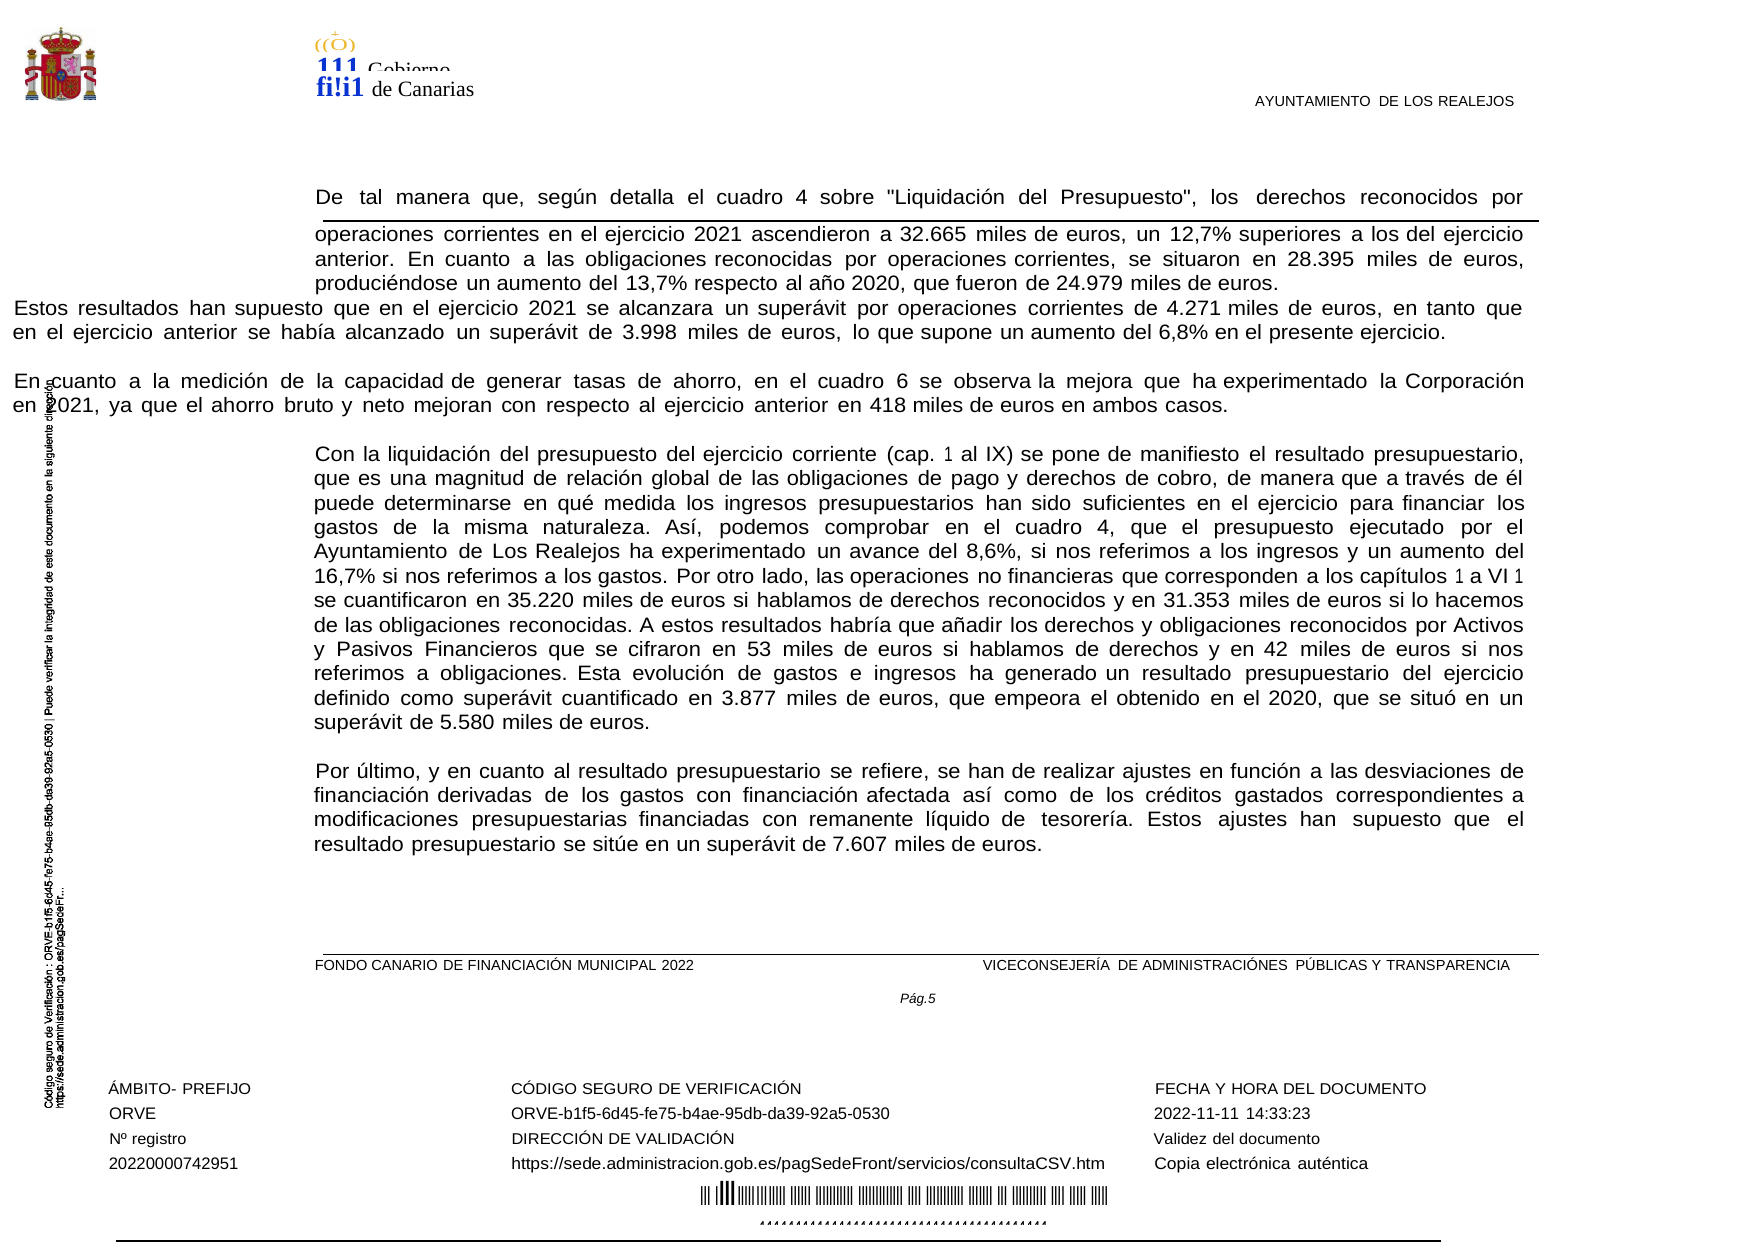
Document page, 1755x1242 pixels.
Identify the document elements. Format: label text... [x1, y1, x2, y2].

text De tal manera que, según detalla el cuadro 4 sobre "Liquidación del Presupuesto", los derechos reconocidos por operaciones corrientes en el ejercicio 2021 ascendieron a 32.665 miles de euros, un 12,7% superiores a los del ejercicio anterior. En cuanto a las obligaciones reconocidas por operaciones corrientes, se situaron en 28.395 miles de euros, produciéndose un aumento del 13,7% respecto al año 2020, que fueron de 24.979 miles de euros. [314, 185, 1524, 295]
text Pág.5 [898, 990, 938, 1006]
text En cuanto a la medición de la capacidad de generar tasas de ahorro, en el cuadro 6 se observa la mejora que ha experimentado la Corporación en 2021, ya que el ahorro bruto y neto mejoran con respecto al ejercicio anterior en 418 miles de euros en ambos casos. [12, 369, 1524, 417]
text Con la liquidación del presupuesto del ejercicio corriente (cap. 1 al IX) se pone de manifiesto el resultado presupuestario, que es una magnitud de relación global de las obligaciones de pago y derechos de cobro, de manera que a través de él puede determinarse en qué medida los ingresos presupuestarios han sido suficientes en el ejercicio para financiar los gastos de la misma naturaleza. Así, podemos comprobar en el cuadro 4, que el presupuesto ejecutado por el Ayuntamiento de Los Realejos ha experimentado un avance del 8,6%, si nos referimos a los ingresos y un aumento del 16,7% si nos referimos a los gastos. Por otro lado, las operaciones no financieras que corresponden a los capítulos 1 a VI 1 se cuantificaron en 35.220 miles de euros si hablamos de derechos reconocidos y en 31.353 miles de euros si lo hacemos de las obligaciones reconocidas. A estos resultados habría que añadir los derechos y obligaciones reconocidos por Activos y Pasivos Financieros que se cifraron en 53 miles de euros si hablamos de derechos y en 42 miles de euros si nos referimos a obligaciones. Esta evolución de gastos e ingresos ha generado un resultado presupuestario del ejercicio definido como superávit cuantificado en 3.877 miles de euros, que empeora el obtenido en el 2020, que se situó en un superávit de 5.580 miles de euros. [313, 442, 1525, 734]
text FONDO CANARIO DE FINANCIACIÓN MUNICIPAL 2022 VICECONSEJERÍA DE ADMINISTRACIÓNES PÚBLICAS Y TRANSPARENCIA [314, 957, 1518, 973]
text Por último, y en cuanto al resultado presupuestario se refiere, se han de realizar ajustes en función a las desviaciones de financiación derivadas de los gastos con financiación afectada así como de los créditos gastados correspondientes a modificaciones presupuestarias financiadas con remanente líquido de tesorería. Estos ajustes han supuesto que el resultado presupuestario se sitúe en un superávit de 7.607 miles de euros. [314, 759, 1524, 855]
text Estos resultados han supuesto que en el ejercicio 2021 se alcanzara un superávit por operaciones corrientes de 4.271 miles de euros, en tanto que en el ejercicio anterior se había alcanzado un superávit de 3.998 miles de euros, lo que supone un aumento del 6,8% en el presente ejercicio. [12, 296, 1524, 344]
